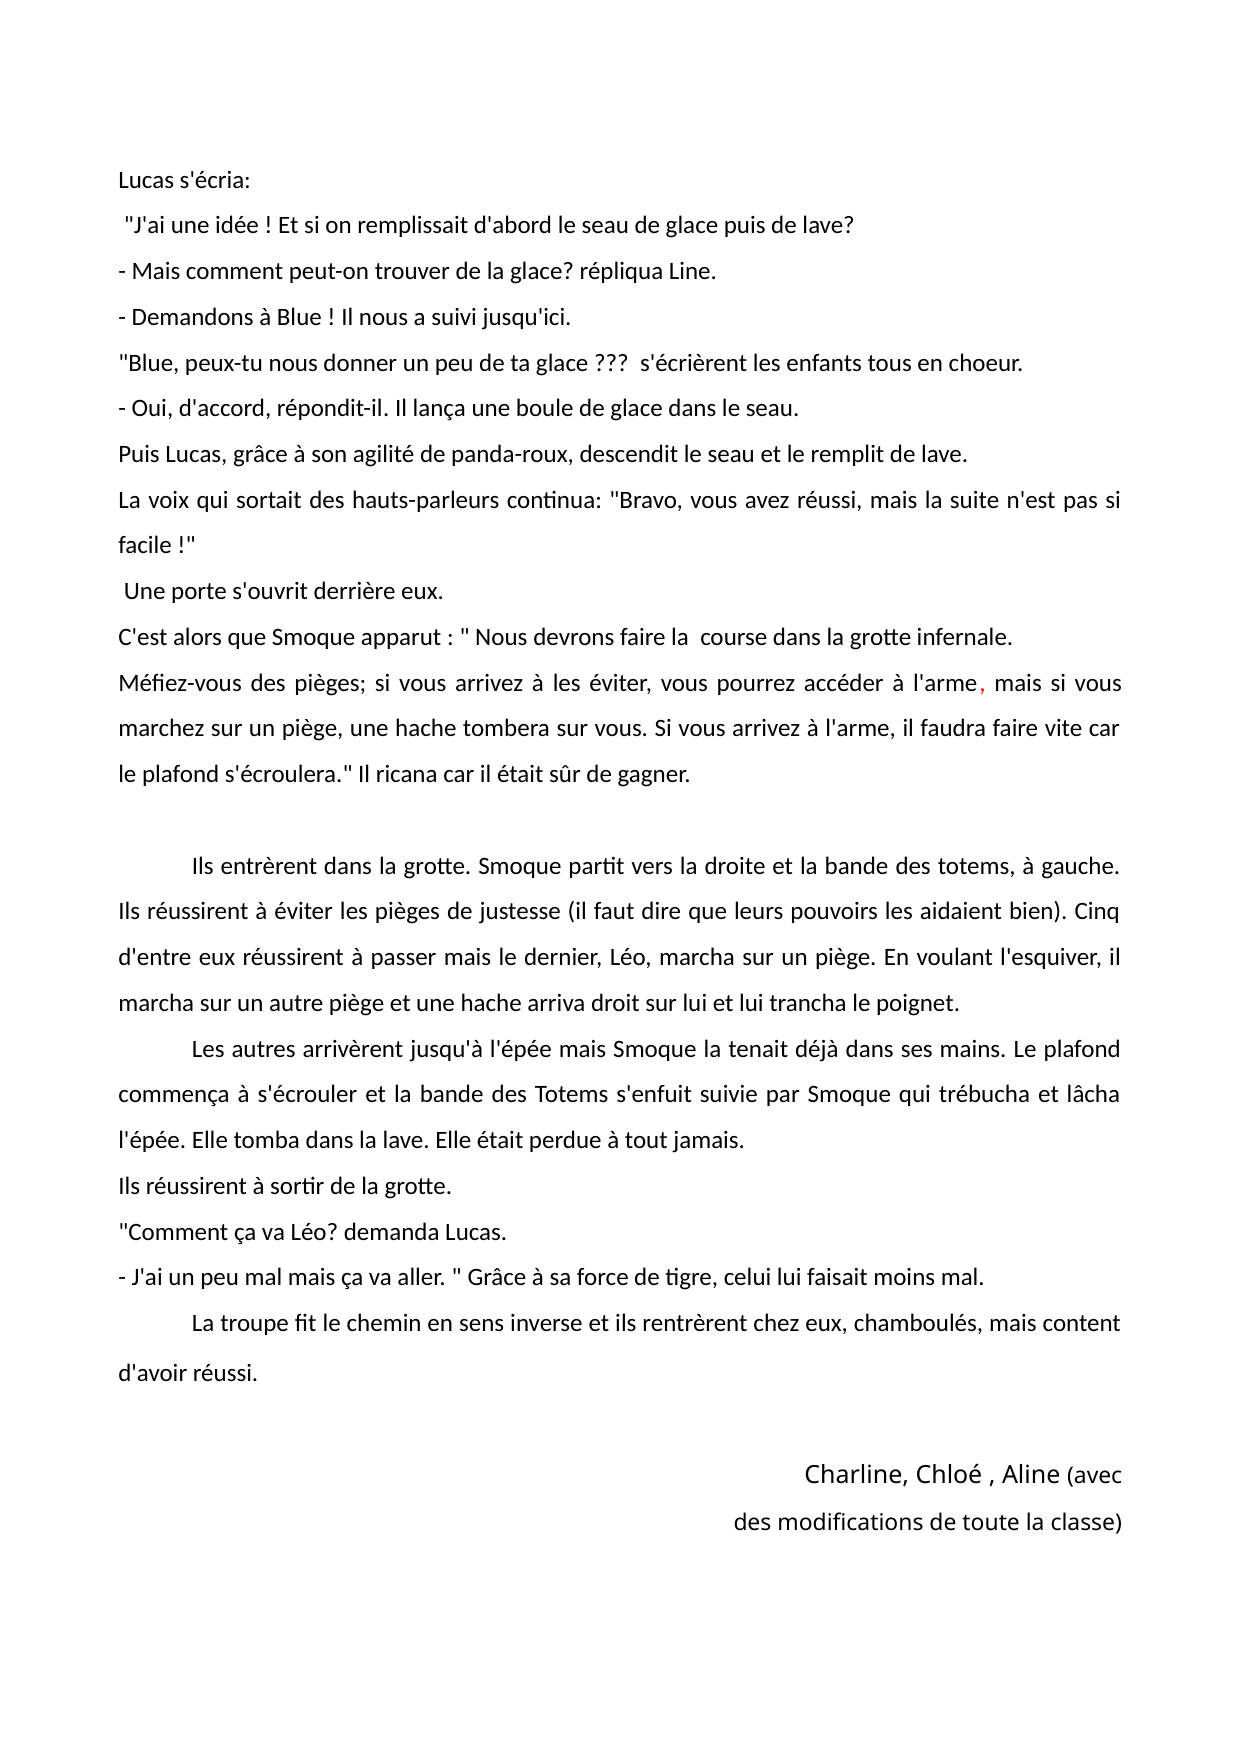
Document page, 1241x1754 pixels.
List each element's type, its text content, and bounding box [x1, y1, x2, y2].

text - Demandons à Blue ! Il nous a suivi jusqu'ici. [118, 301, 1122, 332]
text Méfiez-vous des pièges; si vous arrivez à les éviter, vous pourrez accéder à l'arme, mais si vous marchez sur un piège, une hache tombera sur vous. Si vous arrivez à l'arme, il faudra faire vite car le plafond s'écroulera." Il ricana car il était sûr de gagner. [118, 667, 1122, 789]
text Ils entrèrent dans la grotte. Smoque partit vers la droite et la bande des totems, à gauche. Ils réussirent à éviter les pièges de justesse (il faut dire que leurs pouvoirs les aidaient bien). Cinq d'entre eux réussirent à passer mais le dernier, Léo, marcha sur un piège. En voulant l'esquiver, il marcha sur un autre piège et une hache arriva droit sur lui et lui trancha le poignet. [118, 850, 1122, 1017]
text "Blue, peux-tu nous donner un peu de ta glace ??? s'écrièrent les enfants tous en choeur. [118, 347, 1122, 377]
text "Comment ça va Léo? demanda Lucas. [118, 1216, 1122, 1246]
text "J'ai une idée ! Et si on remplissait d'abord le seau de glace puis de lave? [118, 209, 1122, 240]
text Lucas s'écria: [118, 164, 1122, 194]
text Puis Lucas, grâce à son agilité de panda-roux, descendit le seau et le remplit de lave. [118, 438, 1122, 469]
text La voix qui sortait des hauts-parleurs continua: "Bravo, vous avez réussi, mais la suite n'est pas si facile !" [118, 484, 1122, 560]
text Ils réussirent à sortir de la grotte. [118, 1170, 1122, 1200]
text C'est alors que Smoque apparut : " Nous devrons faire la course dans la grotte infernale. [118, 621, 1122, 652]
text - Mais comment peut-on trouver de la glace? répliqua Line. [118, 255, 1122, 286]
text - J'ai un peu mal mais ça va aller. " Grâce à sa force de tigre, celui lui faisait moins mal. [118, 1261, 1122, 1292]
text Charline, Chloé , Aline (avec des modifications de toute la classe) [118, 1457, 1122, 1538]
text Une porte s'ouvrit derrière eux. [118, 575, 1122, 606]
text La troupe fit le chemin en sens inverse et ils rentrèrent chez eux, chamboulés, mais content d'avoir réussi. [118, 1307, 1122, 1389]
text Les autres arrivèrent jusqu'à l'épée mais Smoque la tenait déjà dans ses mains. Le plafond commença à s'écrouler et la bande des Totems s'enfuit suivie par Smoque qui trébucha et lâcha l'épée. Elle tomba dans la lave. Elle était perdue à tout jamais. [118, 1033, 1122, 1155]
text - Oui, d'accord, répondit-il. Il lança une boule de glace dans le seau. [118, 392, 1122, 423]
